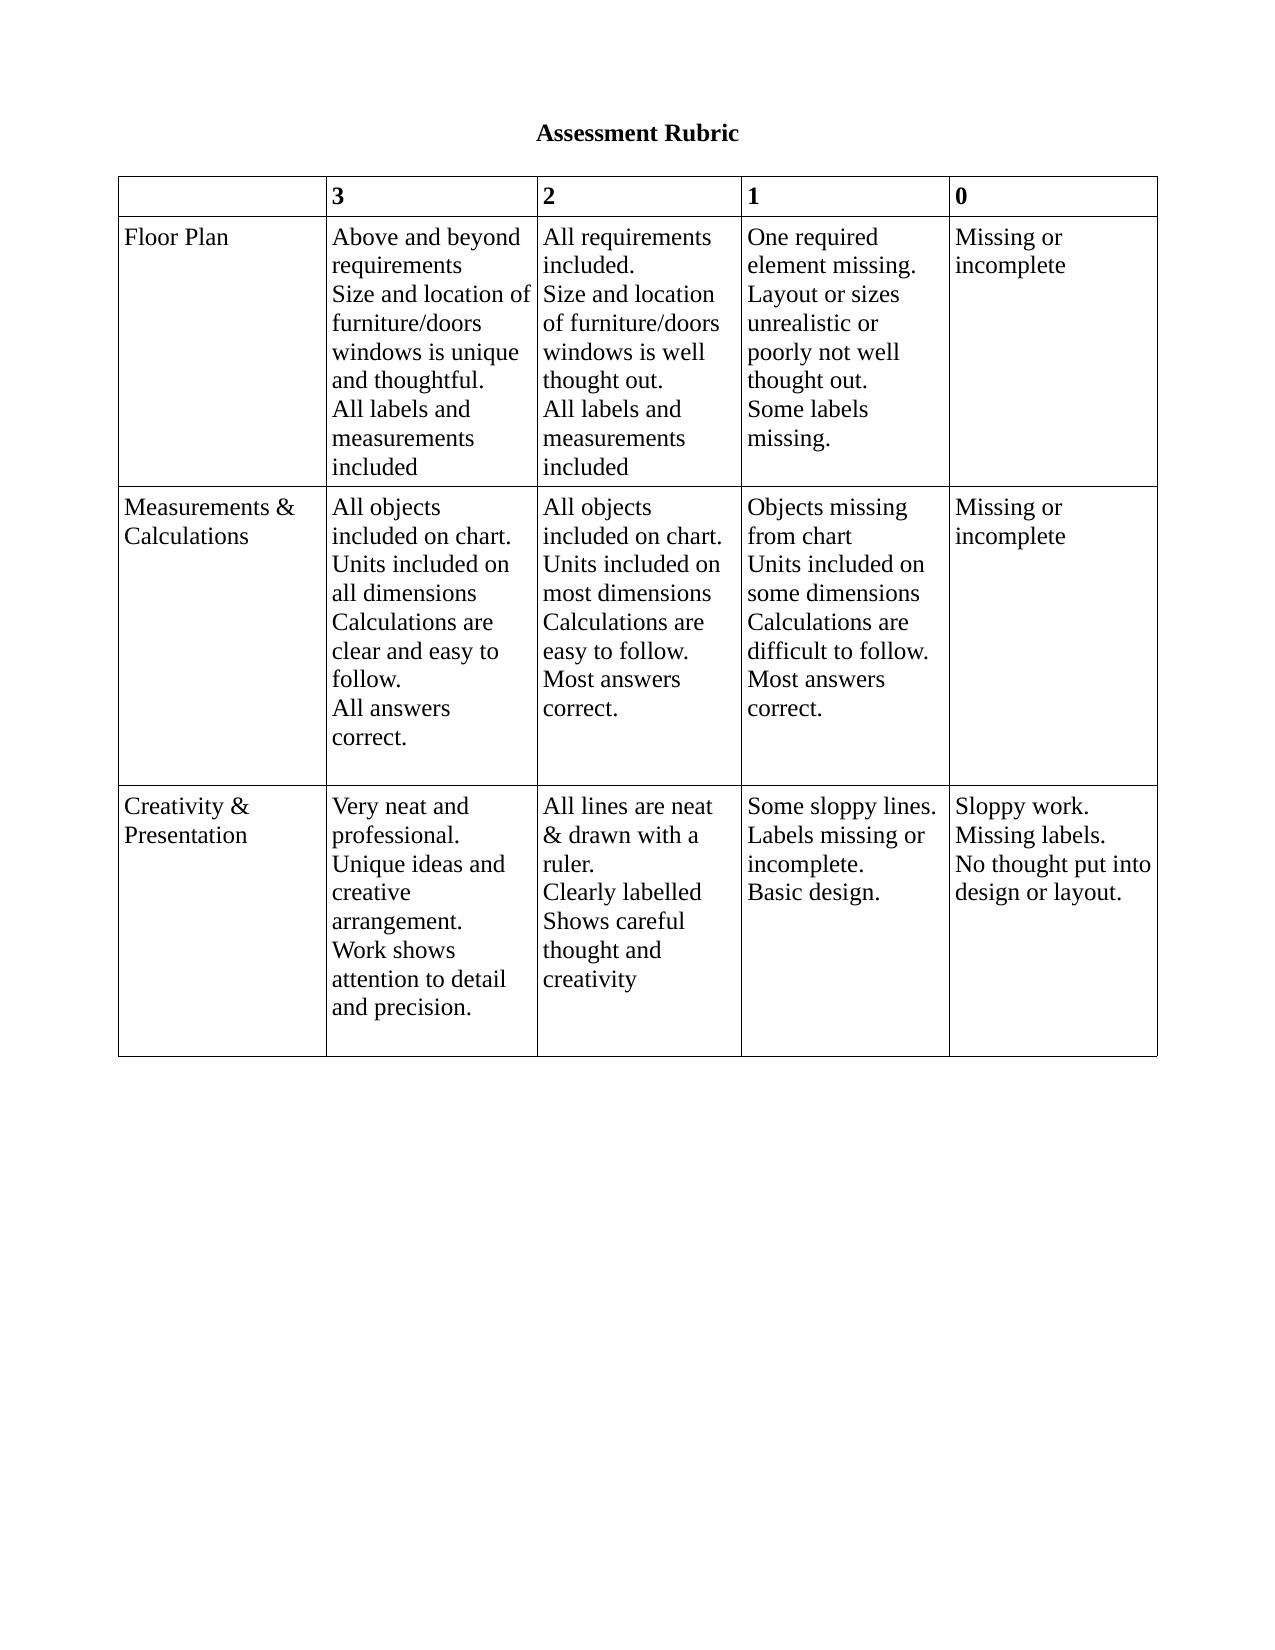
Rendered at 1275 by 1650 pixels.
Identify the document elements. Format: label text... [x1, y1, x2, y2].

table_cell Missing or incomplete [950, 217, 1157, 486]
table_cell Measurements & Calculations [119, 487, 326, 785]
table_header [119, 177, 326, 216]
table_cell Some sloppy lines. Labels missing or incomplete. Basic design. [742, 786, 949, 1056]
table_cell Creativity & Presentation [119, 786, 326, 1056]
table_cell Objects missing from chart Units included on some dimensions Calculations are difficult to follow. Most answers correct. [742, 487, 949, 785]
text Assessment Rubric [118, 118, 1157, 147]
table_header 0 [950, 177, 1157, 216]
table_cell One required element missing. Layout or sizes unrealistic or poorly not well thought out. Some labels missing. [742, 217, 949, 486]
table_cell All objects included on chart. Units included on all dimensions Calculations are clear and easy to follow. All answers correct. [327, 487, 537, 785]
table_cell Above and beyond requirements Size and location of furniture/doors windows is unique and thoughtful. All labels and measurements included [327, 217, 537, 486]
table_header 3 [327, 177, 537, 216]
table_cell Floor Plan [119, 217, 326, 486]
table_cell All requirements included. Size and location of furniture/doors windows is well thought out. All labels and measurements included [538, 217, 741, 486]
table_header 2 [538, 177, 741, 216]
table_cell Missing or incomplete [950, 487, 1157, 785]
table_cell Sloppy work. Missing labels. No thought put into design or layout. [950, 786, 1157, 1056]
table_cell All lines are neat & drawn with a ruler. Clearly labelled Shows careful thought and creativity [538, 786, 741, 1056]
table_header 1 [742, 177, 949, 216]
table_cell Very neat and professional. Unique ideas and creative arrangement. Work shows attention to detail and precision. [327, 786, 537, 1056]
table_cell All objects included on chart. Units included on most dimensions Calculations are easy to follow. Most answers correct. [538, 487, 741, 785]
